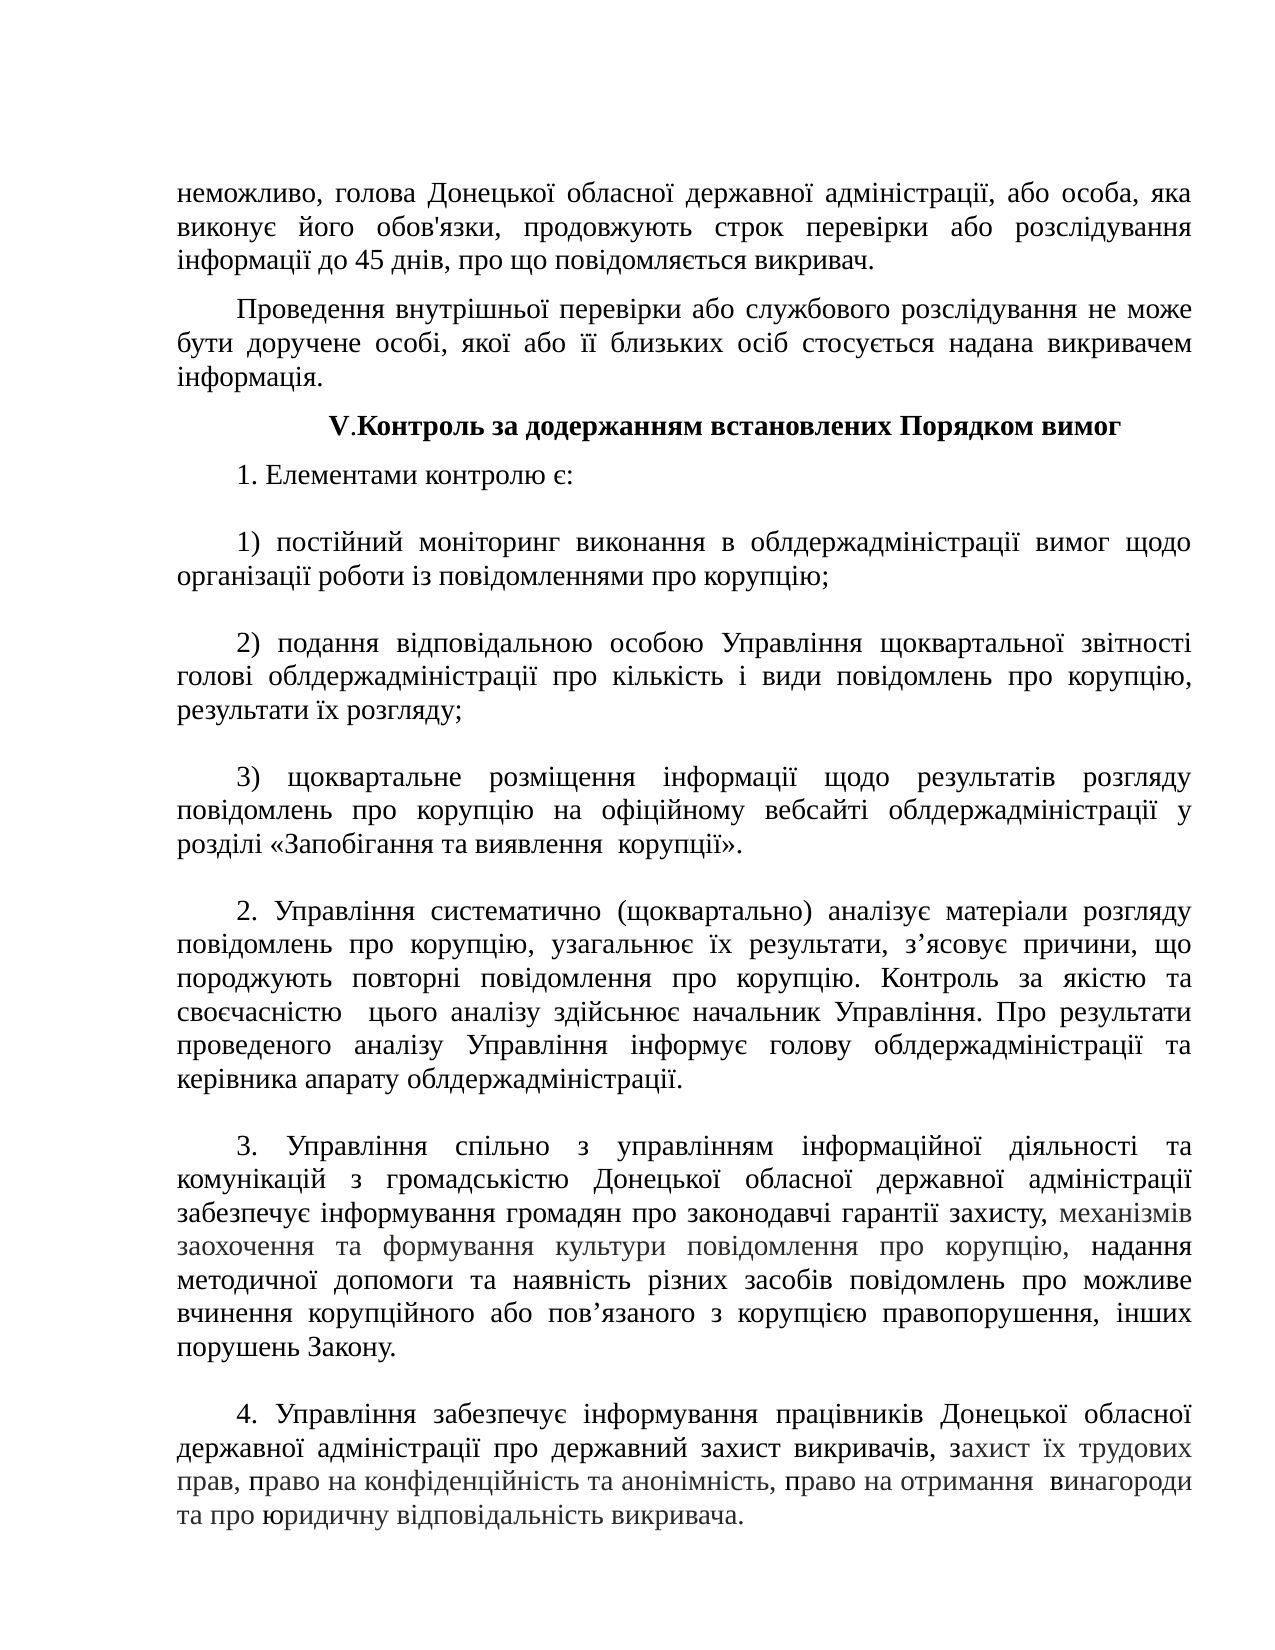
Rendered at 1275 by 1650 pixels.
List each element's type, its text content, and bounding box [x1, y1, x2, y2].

text 3. Управління спільно з управлінням інформаційної діяльності та комунікацій з громадськістю Донецької обласної державної адміністрації забезпечує інформування громадян про законодавчі гарантії захисту, механізмів заохочення та формування культури повідомлення про корупцію, надання методичної допомоги та наявність різних засобів повідомлень про можливе вчинення корупційного або пов’язаного з корупцією правопорушення, інших порушень Закону. [177, 1128, 1192, 1363]
text 1. Елементами контролю є: [177, 457, 1192, 491]
text 2) подання відповідальною особою Управління щоквартальної звітності голові облдержадміністрації про кількість і види повідомлень про корупцію, результати їх розгляду; [177, 625, 1192, 725]
text 3) щоквартальне розміщення інформації щодо результатів розгляду повідомлень про корупцію на офіційному вебсайті облдержадміністрації у розділі «Запобігання та виявлення корупції». [177, 759, 1192, 859]
text неможливо, голова Донецької обласної державної адміністрації, або особа, яка виконує його обов'язки, продовжують строк перевірки або розслідування інформації до 45 днів, про що повідомляється викривач. [177, 175, 1192, 276]
text Проведення внутрішньої перевірки або службового розслідування не може бути доручене особі, якої або її близьких осіб стосується надана викривачем інформація. [177, 292, 1192, 392]
text 2. Управління систематично (щоквартально) аналізує матеріали розгляду повідомлень про корупцію, узагальнює їх результати, з’ясовує причини, що породжують повторні повідомлення про корупцію. Контроль за якістю та своєчасністю цього аналізу здійсьнює начальник Управління. Про результати проведеного аналізу Управління інформує голову облдержадміністрації та керівника апарату облдержадміністрації. [177, 893, 1192, 1094]
text 1) постійний моніторинг виконання в облдержадміністрації вимог щодо організації роботи із повідомленнями про корупцію; [177, 524, 1192, 591]
text V.Контроль за додержанням встановлених Порядком вимог [177, 408, 1192, 441]
text 4. Управління забезпечує інформування працівників Донецької обласної державної адміністрації про державний захист викривачів, захист їх трудових прав, право на конфіденційність та анонімність, право на отримання винагороди та про юридичну відповідальність викривача. [177, 1396, 1192, 1530]
